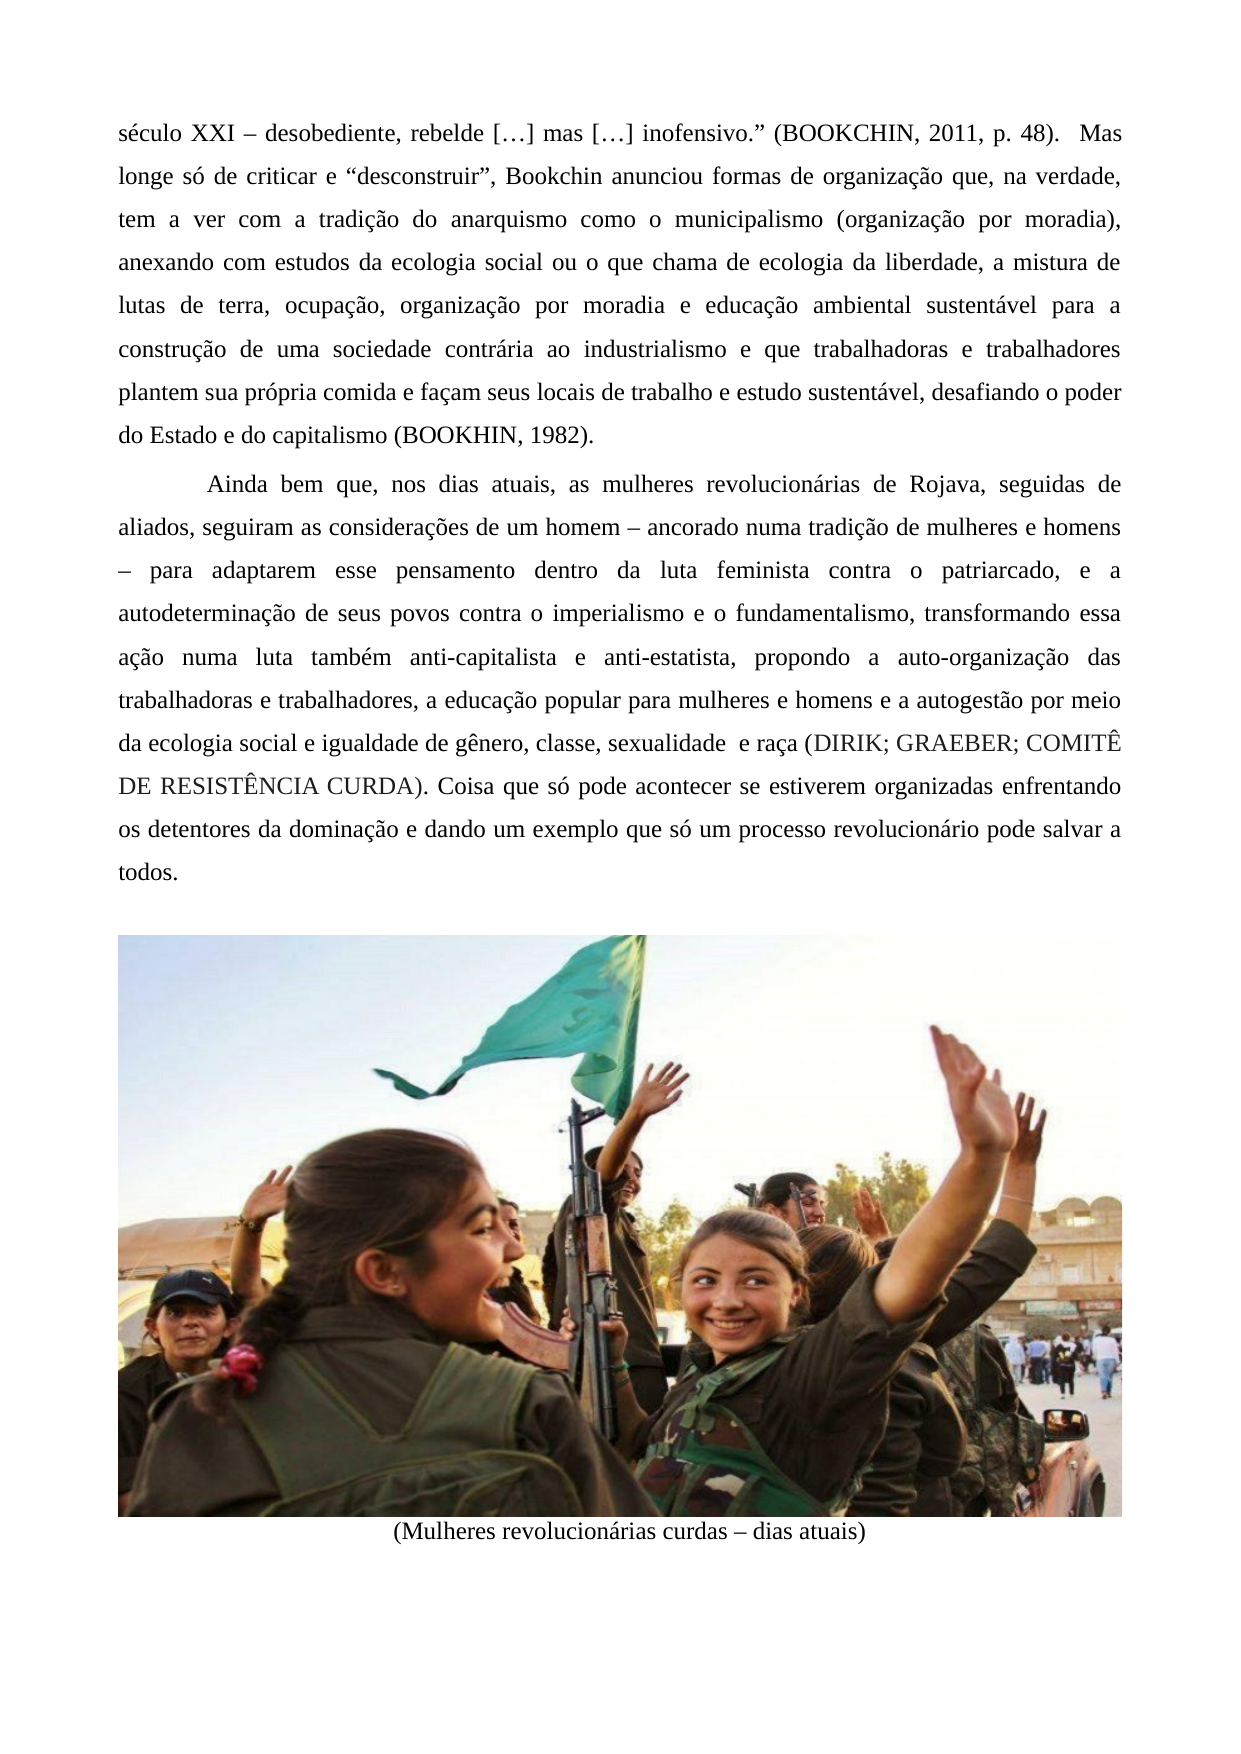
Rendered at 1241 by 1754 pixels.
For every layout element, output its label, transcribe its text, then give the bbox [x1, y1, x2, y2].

text (Mulheres revolucionárias curdas – dias atuais) [118, 1517, 1122, 1545]
text Ainda bem que, nos dias atuais, as mulheres revolucionárias de Rojava, seguidas de aliados, seguiram as considerações de um homem – ancorado numa tradição de mulheres e homens – para adaptarem esse pensamento dentro da luta feminista contra o patriarcado, e a autodeterminação de seus povos contra o imperialismo e o fundamentalismo, transformando essa ação numa luta também anti-capitalista e anti-estatista, propondo a auto-organização das trabalhadoras e trabalhadores, a educação popular para mulheres e homens e a autogestão por meio da ecologia social e igualdade de gênero, classe, sexualidade e raça (DIRIK; GRAEBER; COMITÊ DE RESISTÊNCIA CURDA). Coisa que só pode acontecer se estiverem organizadas enfrentando os detentores da dominação e dando um exemplo que só um processo revolucionário pode salvar a todos. [118, 469, 1122, 886]
text século XXI – desobediente, rebelde […] mas […] inofensivo.” (BOOKCHIN, 2011, p. 48). Mas longe só de criticar e “desconstruir”, Bookchin anunciou formas de organização que, na verdade, tem a ver com a tradição do anarquismo como o municipalismo (organização por moradia), anexando com estudos da ecologia social ou o que chama de ecologia da liberdade, a mistura de lutas de terra, ocupação, organização por moradia e educação ambiental sustentável para a construção de uma sociedade contrária ao industrialismo e que trabalhadoras e trabalhadores plantem sua própria comida e façam seus locais de trabalho e estudo sustentável, desafiando o poder do Estado e do capitalismo (BOOKHIN, 1982). [118, 118, 1122, 449]
